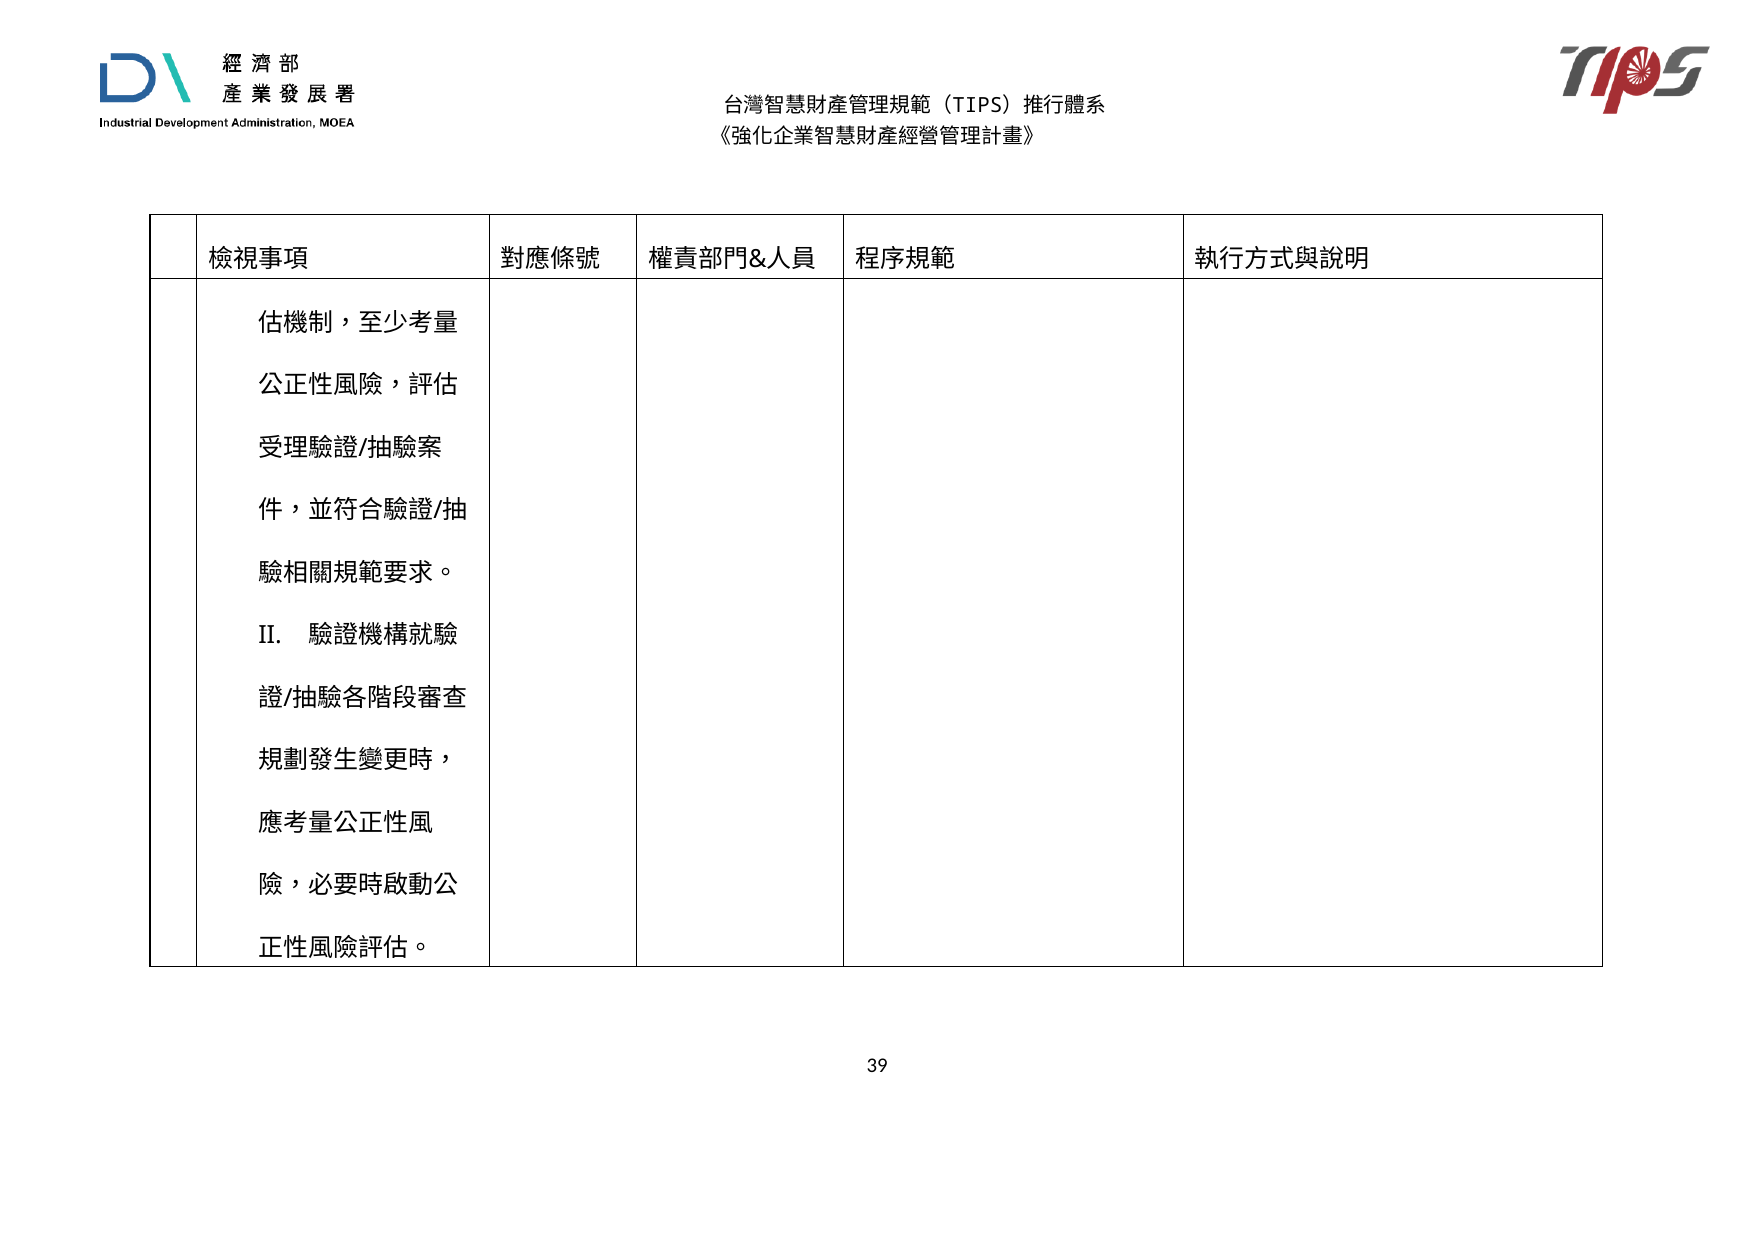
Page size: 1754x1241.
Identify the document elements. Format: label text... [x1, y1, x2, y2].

table_header [151, 215, 196, 277]
table_header 對應條號 [490, 215, 636, 277]
table_cell 估機制，至少考量公正性風險，評估受理驗證/抽驗案件，並符合驗證/抽驗相關規範要求。 驗證機構就驗證/抽驗各階段審查規劃發生變更時，應考量公正性風險，必要時啟動公正性風險評估。 [197, 279, 489, 966]
table_cell [151, 279, 196, 966]
table_header 程序規範 [844, 215, 1183, 277]
table_cell [844, 279, 1183, 966]
table_cell [637, 279, 843, 966]
table_cell [1184, 279, 1602, 966]
table_cell [490, 279, 636, 966]
table_header 執行方式與說明 [1184, 215, 1602, 277]
table_header 檢視事項 [197, 215, 489, 277]
table_header 權責部門&人員 [637, 215, 843, 277]
